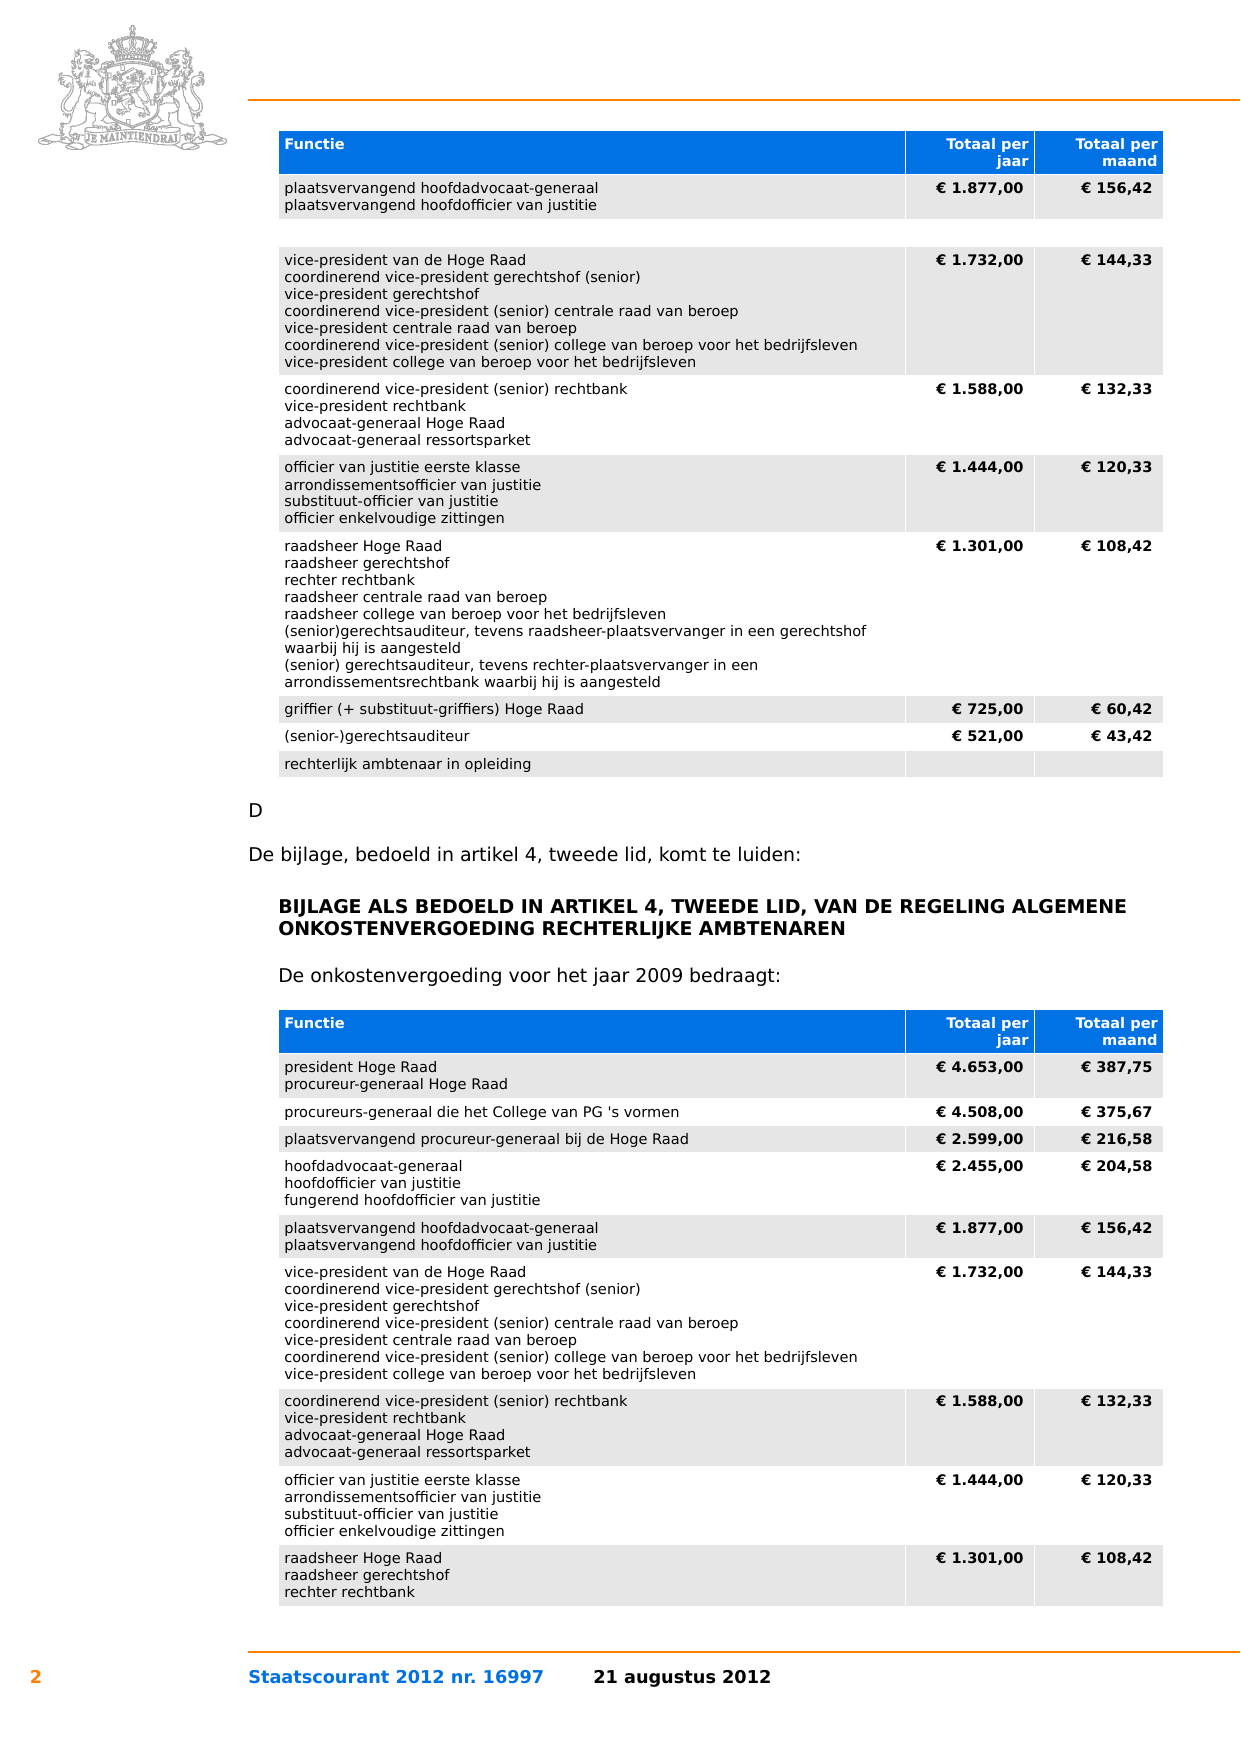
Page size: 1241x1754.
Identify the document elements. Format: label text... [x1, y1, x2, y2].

table_cell € 521,00 [906, 724, 1034, 750]
table_cell € 1.732,00 [906, 247, 1034, 375]
table_cell vice-president van de Hoge Raad coordinerend vice-president gerechtshof (senior) vice-president gerechtshof coordinerend vice-president (senior) centrale raad van beroep vice-president centrale raad van beroep coordinerend vice-president (senior) college van beroep voor het bedrijfsleven vice-president college van beroep voor het bedrijfsleven [279, 247, 905, 375]
table_cell coordinerend vice-president (senior) rechtbank vice-president rechtbank advocaat-generaal Hoge Raad advocaat-generaal ressortsparket [279, 1389, 905, 1466]
table_cell € 156,42 [1035, 175, 1163, 219]
text D [248, 800, 1163, 822]
table_cell € 1.588,00 [906, 1389, 1034, 1466]
table_cell € 1.877,00 [906, 175, 1034, 219]
table_cell € 2.455,00 [906, 1154, 1034, 1214]
table_cell [279, 220, 905, 246]
table_cell € 1.301,00 [906, 533, 1034, 695]
table_cell € 216,58 [1035, 1126, 1163, 1152]
table_cell € 144,33 [1035, 247, 1163, 375]
table_cell € 1.444,00 [906, 1467, 1034, 1544]
table_cell plaatsvervangend hoofdadvocaat-generaal plaatsvervangend hoofdofficier van justitie [279, 1215, 905, 1258]
table_header Totaal per maand [1035, 131, 1163, 174]
table_cell € 725,00 [906, 696, 1034, 723]
table_cell € 132,33 [1035, 1389, 1163, 1466]
table_cell vice-president van de Hoge Raad coordinerend vice-president gerechtshof (senior) vice-president gerechtshof coordinerend vice-president (senior) centrale raad van beroep vice-president centrale raad van beroep coordinerend vice-president (senior) college van beroep voor het bedrijfsleven vice-president college van beroep voor het bedrijfsleven [279, 1259, 905, 1387]
table_cell € 204,58 [1035, 1154, 1163, 1214]
table_cell plaatsvervangend hoofdadvocaat-generaal plaatsvervangend hoofdofficier van justitie [279, 175, 905, 219]
table_cell € 375,67 [1035, 1099, 1163, 1125]
table_cell € 120,33 [1035, 1467, 1163, 1544]
table_cell [1035, 751, 1163, 777]
table_cell raadsheer Hoge Raad raadsheer gerechtshof rechter rechtbank [279, 1545, 905, 1606]
table_cell [906, 751, 1034, 777]
subtitle BIJLAGE ALS BEDOELD IN ARTIKEL 4, TWEEDE LID, VAN DE REGELING ALGEMENE ONKOSTENVERGOEDING RECHTERLIJKE AMBTENAREN [278, 896, 1163, 940]
text De onkostenvergoeding voor het jaar 2009 bedraagt: [278, 965, 1163, 987]
table_cell [906, 220, 1034, 246]
table_cell € 4.508,00 [906, 1099, 1034, 1125]
table_cell € 108,42 [1035, 533, 1163, 695]
table_cell € 1.588,00 [906, 376, 1034, 454]
table_cell [1035, 220, 1163, 246]
table_cell griffier (+ substituut-griffiers) Hoge Raad [279, 696, 905, 723]
table_cell € 1.877,00 [906, 1215, 1034, 1258]
table_cell coordinerend vice-president (senior) rechtbank vice-president rechtbank advocaat-generaal Hoge Raad advocaat-generaal ressortsparket [279, 376, 905, 454]
table_header Totaal per jaar [906, 131, 1034, 174]
table_cell plaatsvervangend procureur-generaal bij de Hoge Raad [279, 1126, 905, 1152]
table_cell € 43,42 [1035, 724, 1163, 750]
table_cell € 387,75 [1035, 1054, 1163, 1098]
table_cell € 144,33 [1035, 1259, 1163, 1387]
table_cell € 2.599,00 [906, 1126, 1034, 1152]
table_cell procureurs-generaal die het College van PG 's vormen [279, 1099, 905, 1125]
table_cell € 1.444,00 [906, 455, 1034, 532]
table_cell raadsheer Hoge Raad raadsheer gerechtshof rechter rechtbank raadsheer centrale raad van beroep raadsheer college van beroep voor het bedrijfsleven (senior)gerechtsauditeur, tevens raadsheer-plaatsvervanger in een gerechtshof waarbij hij is aangesteld (senior) gerechtsauditeur, tevens rechter-plaatsvervanger in een arrondissementsrechtbank waarbij hij is aangesteld [279, 533, 905, 695]
table_cell € 1.732,00 [906, 1259, 1034, 1387]
table_cell € 1.301,00 [906, 1545, 1034, 1606]
table_cell officier van justitie eerste klasse arrondissementsofficier van justitie substituut-officier van justitie officier enkelvoudige zittingen [279, 455, 905, 532]
table_header Functie [279, 131, 905, 174]
picture [38, 25, 227, 150]
table_cell officier van justitie eerste klasse arrondissementsofficier van justitie substituut-officier van justitie officier enkelvoudige zittingen [279, 1467, 905, 1544]
text De bijlage, bedoeld in artikel 4, tweede lid, komt te luiden: [248, 844, 1163, 866]
table_cell € 4.653,00 [906, 1054, 1034, 1098]
table_cell € 120,33 [1035, 455, 1163, 532]
table_cell € 60,42 [1035, 696, 1163, 723]
table_cell € 156,42 [1035, 1215, 1163, 1258]
table_header Totaal per maand [1035, 1010, 1163, 1053]
table_header Functie [279, 1010, 905, 1053]
table_cell € 108,42 [1035, 1545, 1163, 1606]
table_cell (senior-)gerechtsauditeur [279, 724, 905, 750]
table_cell hoofdadvocaat-generaal hoofdofficier van justitie fungerend hoofdofficier van justitie [279, 1154, 905, 1214]
table_cell € 132,33 [1035, 376, 1163, 454]
table_cell president Hoge Raad procureur-generaal Hoge Raad [279, 1054, 905, 1098]
table_cell rechterlijk ambtenaar in opleiding [279, 751, 905, 777]
table_header Totaal per jaar [906, 1010, 1034, 1053]
